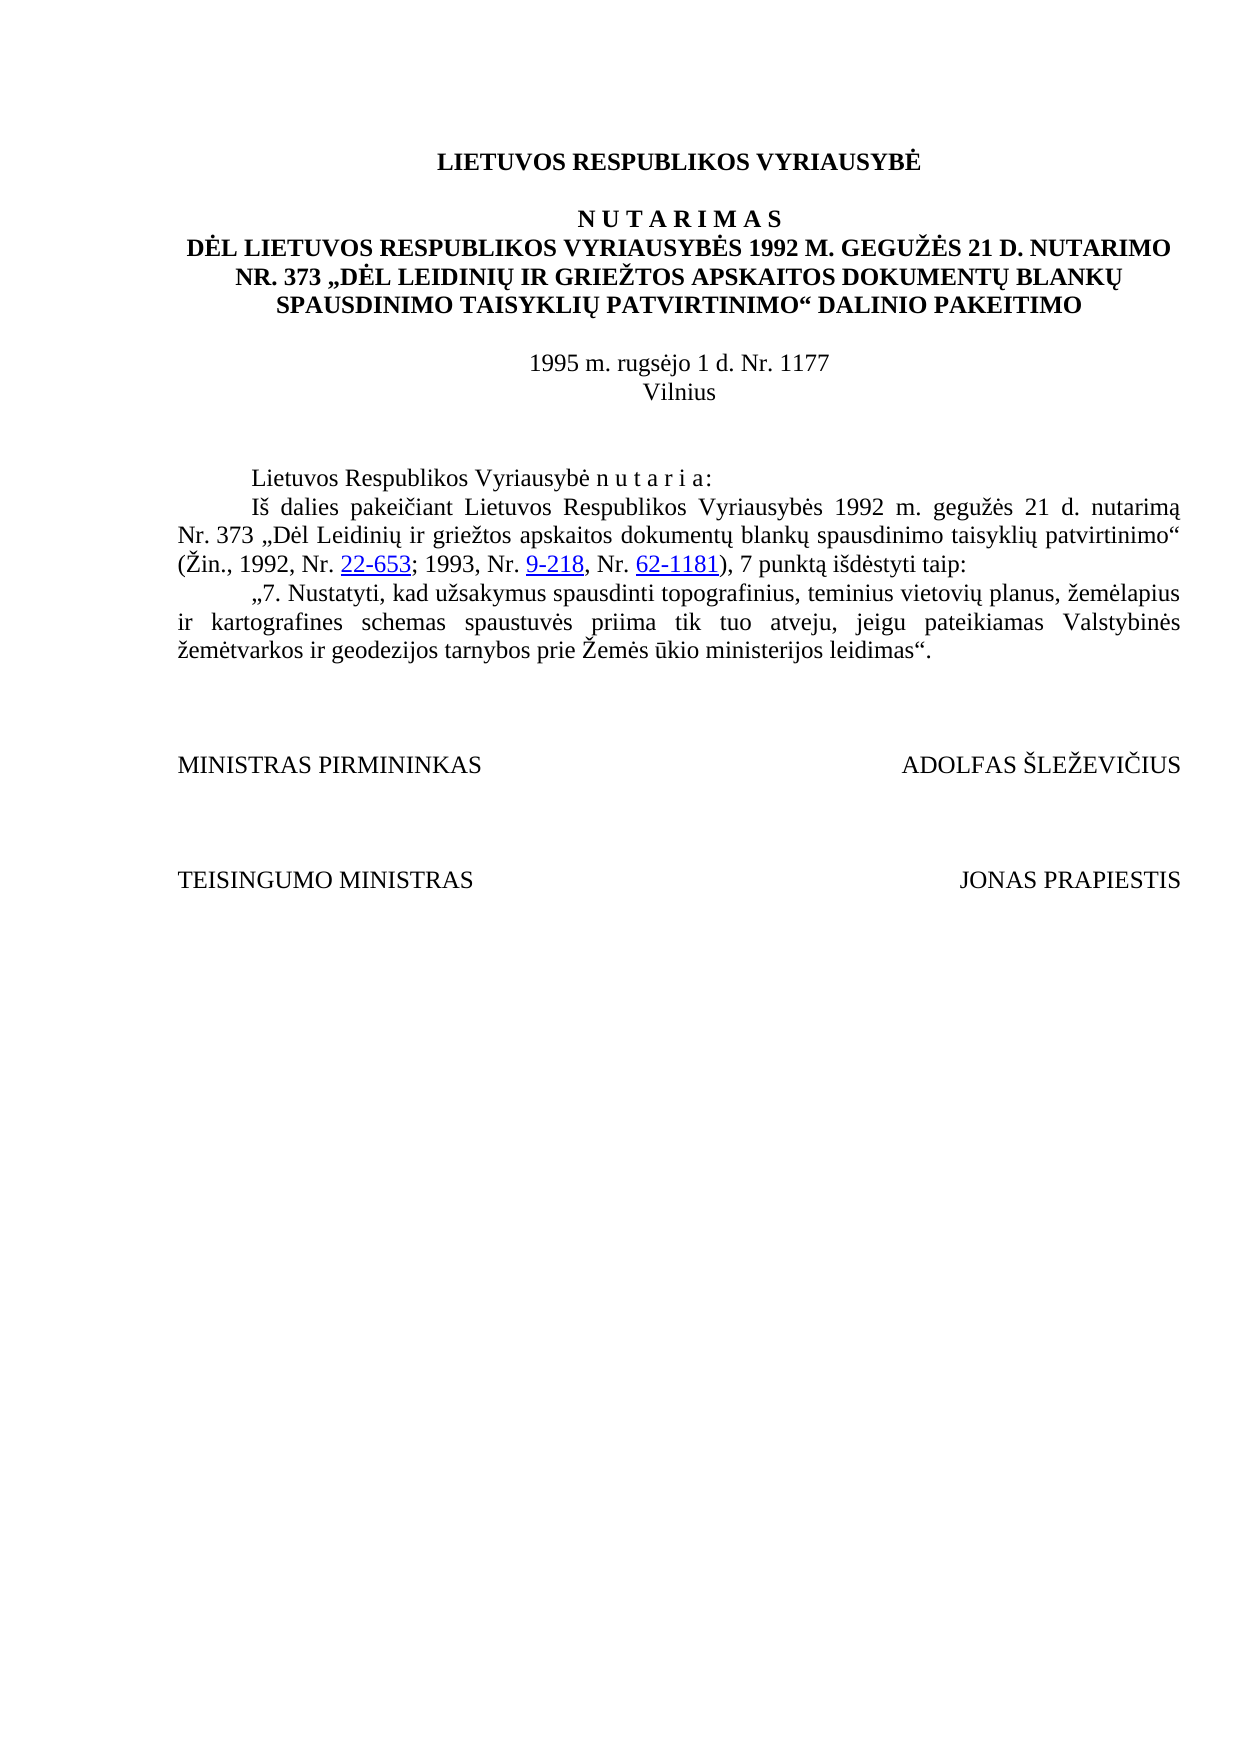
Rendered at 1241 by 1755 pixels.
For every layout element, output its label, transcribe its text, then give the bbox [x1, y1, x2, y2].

text Iš dalies pakeičiant Lietuvos Respublikos Vyriausybės 1992 m. gegužės 21 d. nutarimą Nr. 373 „Dėl Leidinių ir griežtos apskaitos dokumentų blankų spausdinimo taisyklių patvirtinimo“ (Žin., 1992, Nr. 22-653; 1993, Nr. 9-218, Nr. 62-1181), 7 punktą išdėstyti taip: [177, 492, 1181, 578]
text 1995 m. rugsėjo 1 d. Nr. 1177 [177, 348, 1181, 377]
text LIETUVOS RESPUBLIKOS VYRIAUSYBĖ [177, 147, 1181, 176]
text TEISINGUMO MINISTRAS JONAS PRAPIESTIS [177, 866, 1181, 894]
text „7. Nustatyti, kad užsakymus spausdinti topografinius, teminius vietovių planus, žemėlapius ir kartografines schemas spaustuvės priima tik tuo atveju, jeigu pateikiamas Valstybinės žemėtvarkos ir geodezijos tarnybos prie Žemės ūkio ministerijos leidimas“. [177, 578, 1181, 664]
text DĖL LIETUVOS RESPUBLIKOS VYRIAUSYBĖS 1992 M. GEGUŽĖS 21 D. NUTARIMO NR. 373 „DĖL LEIDINIŲ IR GRIEŽTOS APSKAITOS DOKUMENTŲ BLANKŲ SPAUSDINIMO TAISYKLIŲ PATVIRTINIMO“ DALINIO PAKEITIMO [177, 233, 1181, 319]
text MINISTRAS PIRMININKAS ADOLFAS ŠLEŽEVIČIUS [177, 751, 1181, 779]
text Vilnius [177, 377, 1181, 406]
text Lietuvos Respublikos Vyriausybė nutaria: [177, 463, 1181, 492]
text N U T A R I M A S [177, 204, 1181, 233]
